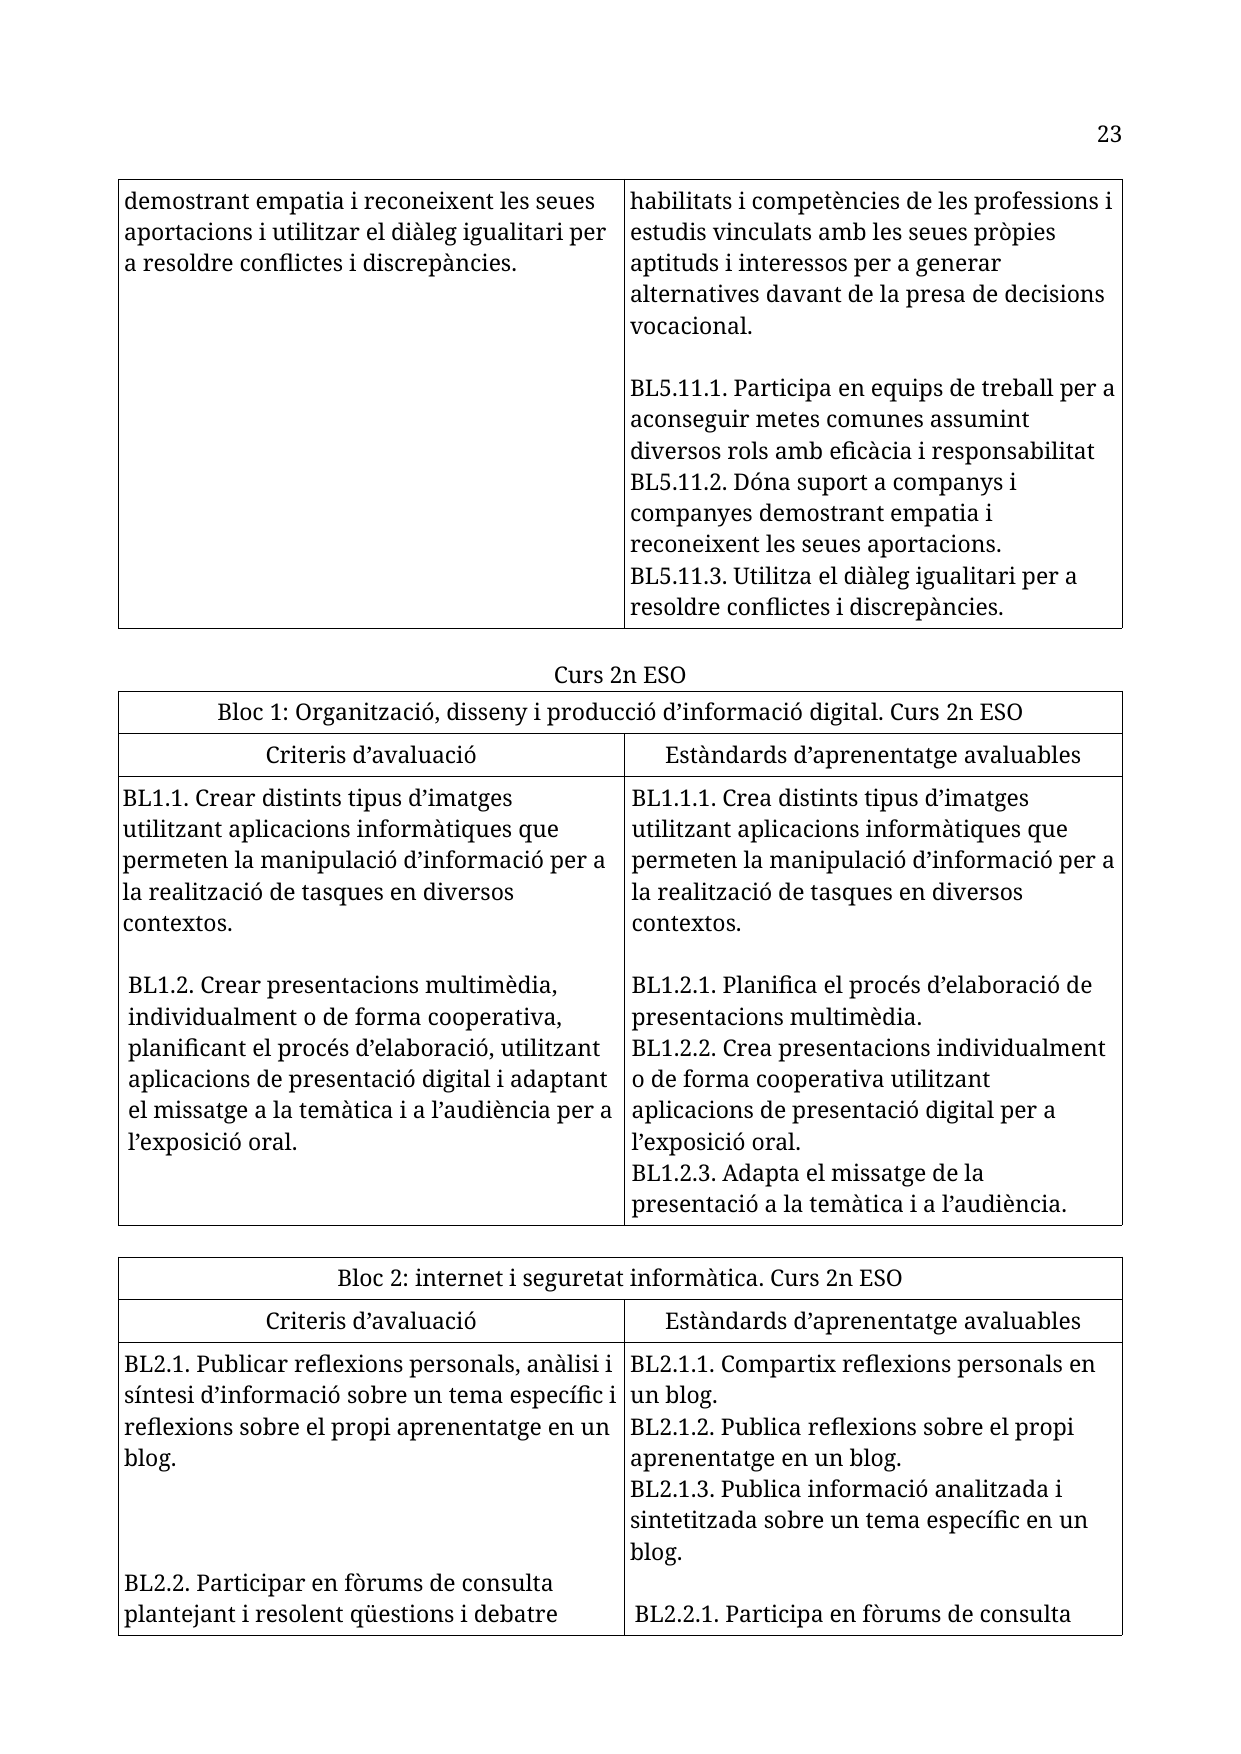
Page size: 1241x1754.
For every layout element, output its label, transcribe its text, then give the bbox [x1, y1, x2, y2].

table_cell habilitats i competències de les professions i estudis vinculats amb les seues pròpies aptituds i interessos per a generar alternatives davant de la presa de decisions vocacional. BL5.11.1. Participa en equips de treball per a aconseguir metes comunes assumint diversos rols amb eficàcia i responsabilitat BL5.11.2. Dóna suport a companys i companyes demostrant empatia i reconeixent les seues aportacions. BL5.11.3. Utilitza el diàleg igualitari per a resoldre conflictes i discrepàncies. [625, 180, 1122, 628]
table_cell Criteris d’avaluació [119, 1300, 624, 1342]
table_cell BL1.1. Crear distints tipus d’imatges utilitzant aplicacions informàtiques que permeten la manipulació d’informació per a la realització de tasques en diversos contextos. BL1.2. Crear presentacions multimèdia, individualment o de forma cooperativa, planificant el procés d’elaboració, utilitzant aplicacions de presentació digital i adaptant el missatge a la temàtica i a l’audiència per a l’exposició oral. [119, 777, 624, 1225]
table_cell BL1.1.1. Crea distints tipus d’imatges utilitzant aplicacions informàtiques que permeten la manipulació d’informació per a la realització de tasques en diversos contextos. BL1.2.1. Planifica el procés d’elaboració de presentacions multimèdia. BL1.2.2. Crea presentacions individualment o de forma cooperativa utilitzant aplicacions de presentació digital per a l’exposició oral. BL1.2.3. Adapta el missatge de la presentació a la temàtica i a l’audiència. [625, 777, 1122, 1225]
text Curs 2n ESO [118, 659, 1122, 691]
table_cell BL2.1. Publicar reflexions personals, anàlisi i síntesi d’informació sobre un tema específic i reflexions sobre el propi aprenentatge en un blog. BL2.2. Participar en fòrums de consulta plantejant i resolent qüestions i debatre [119, 1343, 624, 1635]
table_cell Criteris d’avaluació [119, 734, 624, 776]
table_cell demostrant empatia i reconeixent les seues aportacions i utilitzar el diàleg igualitari per a resoldre conflictes i discrepàncies. [119, 180, 624, 628]
table_cell BL2.1.1. Compartix reflexions personals en un blog. BL2.1.2. Publica reflexions sobre el propi aprenentatge en un blog. BL2.1.3. Publica informació analitzada i sintetitzada sobre un tema específic en un blog. BL2.2.1. Participa en fòrums de consulta [625, 1343, 1122, 1635]
table_cell Estàndards d’aprenentatge avaluables [625, 1300, 1122, 1342]
table_header Bloc 1: Organització, disseny i producció d’informació digital. Curs 2n ESO [119, 692, 1122, 733]
table_cell Estàndards d’aprenentatge avaluables [625, 734, 1122, 776]
table_header Bloc 2: internet i seguretat informàtica. Curs 2n ESO [119, 1258, 1122, 1299]
